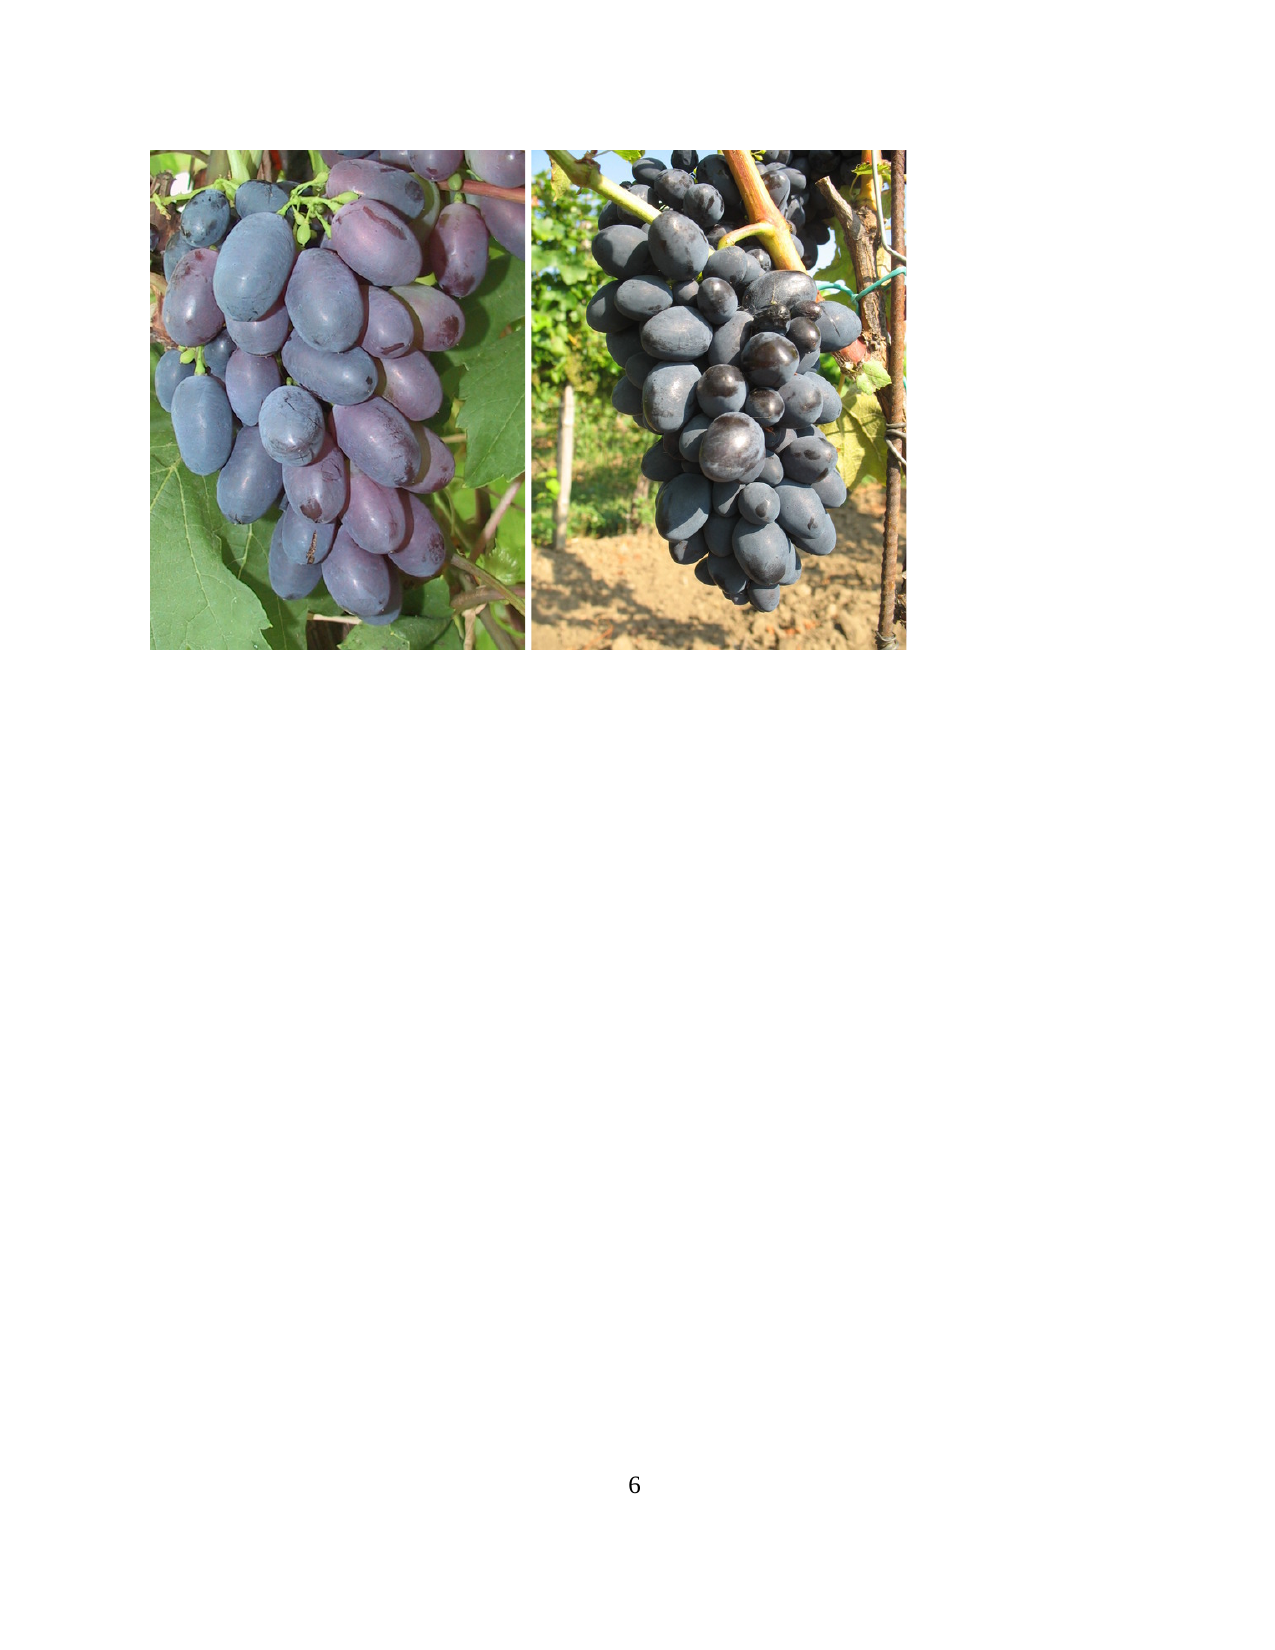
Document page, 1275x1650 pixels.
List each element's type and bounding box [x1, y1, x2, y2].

picture [150, 150, 525, 650]
picture [531, 150, 907, 650]
